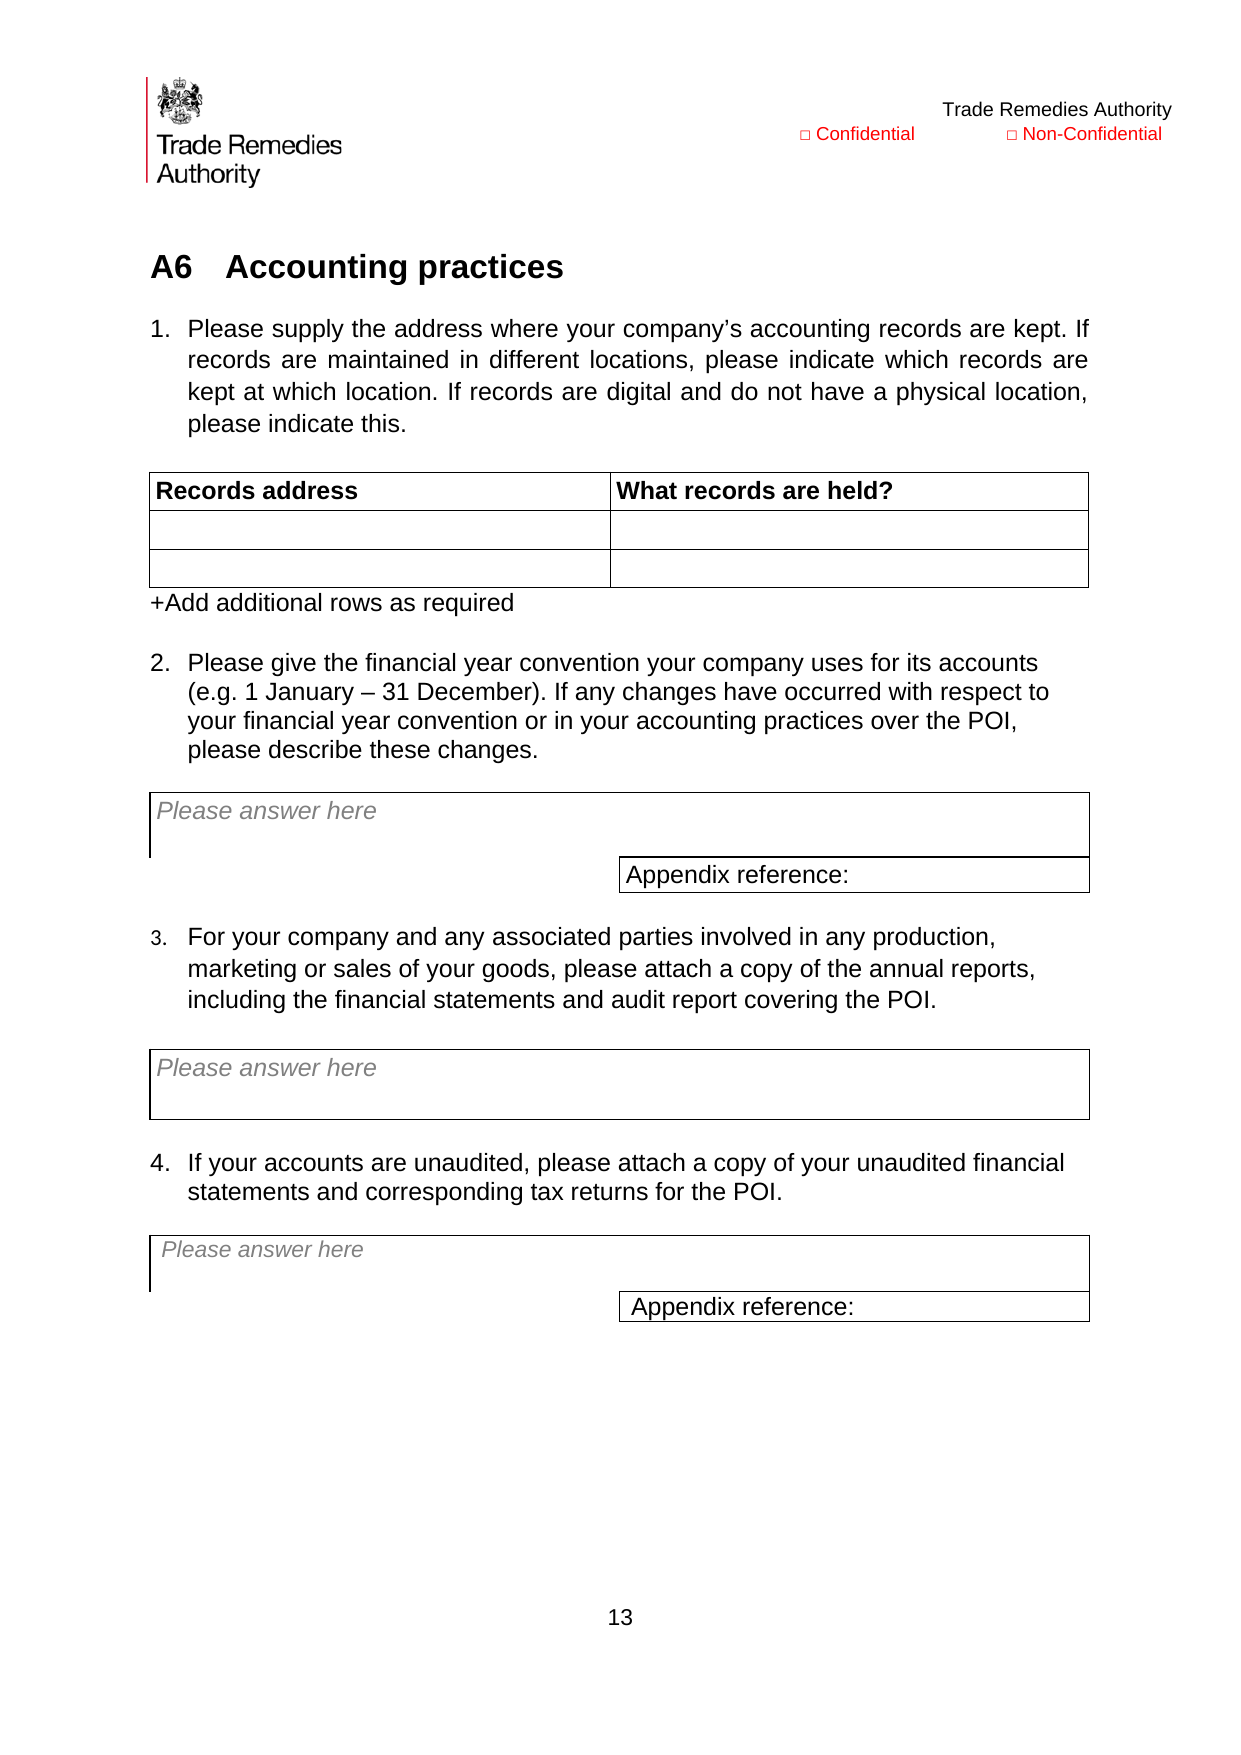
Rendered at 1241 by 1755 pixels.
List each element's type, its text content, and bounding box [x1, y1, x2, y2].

table_cell [150, 858, 619, 892]
table_cell [150, 1292, 619, 1321]
table_header Please answer here [151, 1236, 1089, 1291]
table_header Please answer here [151, 793, 1089, 856]
text +Add additional rows as required [150, 588, 1090, 617]
table_cell [611, 550, 1088, 587]
table_cell [150, 511, 610, 548]
table_header Records address [150, 473, 610, 510]
table_cell [611, 511, 1088, 548]
subtitle A6 Accounting practices [150, 247, 1090, 285]
table_cell Appendix reference: [620, 858, 1089, 892]
list Please give the financial year convention your company uses for its accounts (e.g. 1 January – 31 December). If any changes have occurred with respect to your financial year convention or in your accounting practices over the POI, please describe these changes. [150, 648, 1090, 763]
table_cell [150, 550, 610, 587]
table_header What records are held? [611, 473, 1088, 510]
list For your company and any associated parties involved in any production, marketing or sales of your goods, please attach a copy of the annual reports, including the financial statements and audit report covering the POI. [150, 922, 1090, 1014]
list If your accounts are unaudited, please attach a copy of your unaudited financial statements and corresponding tax returns for the POI. [150, 1148, 1090, 1206]
list Please supply the address where your company’s accounting records are kept. If records are maintained in different locations, please indicate which records are kept at which location. If records are digital and do not have a physical location, please indicate this. [150, 314, 1090, 437]
table_header Please answer here [151, 1050, 1089, 1118]
table_cell Appendix reference: [620, 1292, 1089, 1321]
